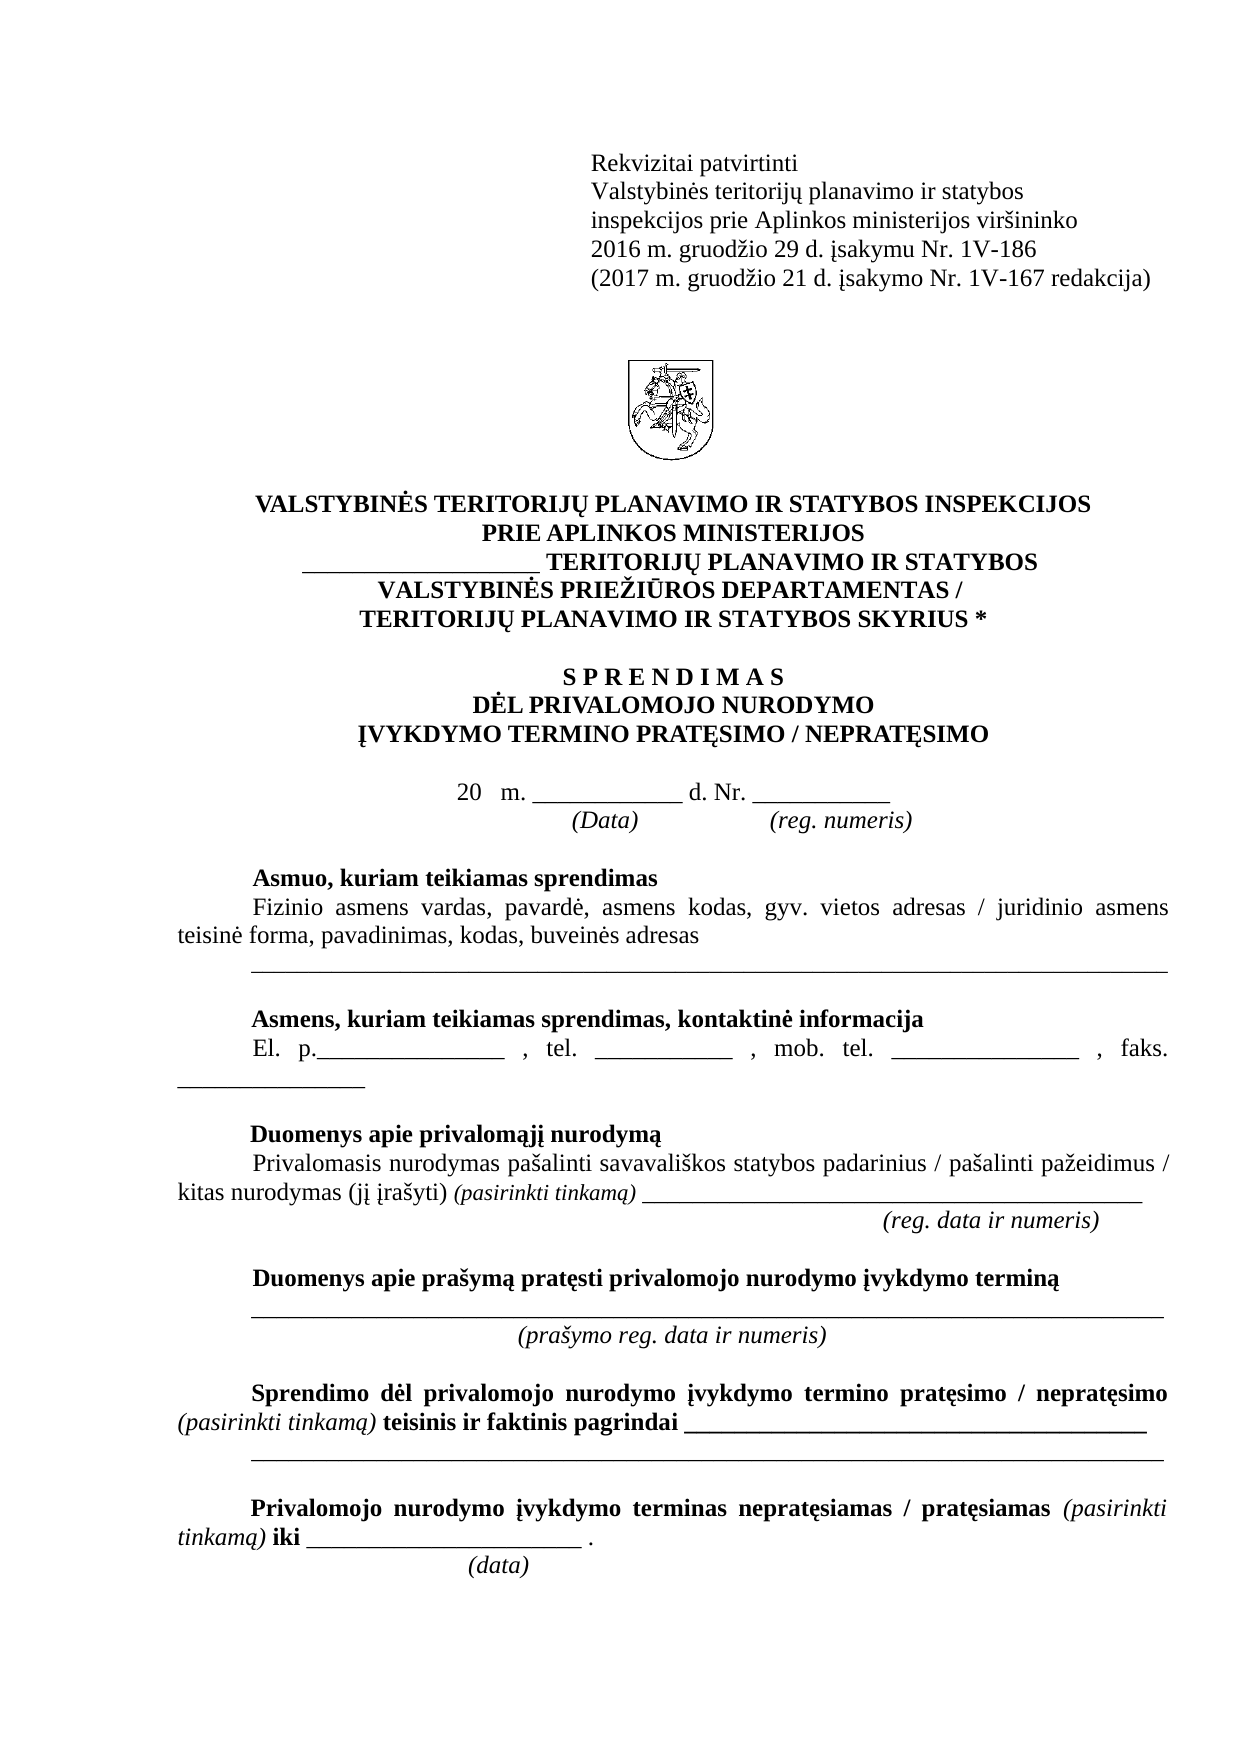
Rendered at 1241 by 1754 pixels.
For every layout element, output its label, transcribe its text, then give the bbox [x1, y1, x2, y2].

text ________________________________________________________________________________ [177, 949, 1169, 976]
text Rekvizitai patvirtinti [177, 148, 1169, 176]
text PRIE APLINKOS MINISTERIJOS [177, 518, 1169, 547]
text (data) [177, 1551, 1169, 1579]
text (Data) (reg. numeris) [477, 806, 1169, 834]
text 2016 m. gruodžio 29 d. įsakymu Nr. 1V-186 [177, 234, 1169, 263]
text Duomenys apie prašymą pratęsti privalomojo nurodymo įvykdymo terminą [177, 1263, 1169, 1292]
text DĖL PRIVALOMOJO NURODYMO [177, 691, 1169, 719]
text VALSTYBINĖS TERITORIJŲ PLANAVIMO IR STATYBOS INSPEKCIJOS [177, 489, 1169, 518]
text S P R E N D I M A S [177, 662, 1169, 691]
text Duomenys apie privalomąjį nurodymą [177, 1119, 1169, 1148]
text (reg. data ir numeris) [177, 1206, 1169, 1234]
text Asmens, kuriam teikiamas sprendimas, kontaktinė informacija [177, 1004, 1169, 1033]
text Privalomojo nurodymo įvykdymo terminas nepratęsiamas / pratęsiamas (pasirinkti tinkamą) iki ______________________ . [177, 1493, 1169, 1551]
text Valstybinės teritorijų planavimo ir statybos [177, 176, 1169, 205]
text 20 m. ____________ d. Nr. ___________ [177, 777, 1169, 806]
text _________________________________________________________________________ [177, 1436, 1169, 1464]
text Asmuo, kuriam teikiamas sprendimas [177, 863, 1169, 892]
text Fizinio asmens vardas, pavardė, asmens kodas, gyv. vietos adresas / juridinio asmens teisinė forma, pavadinimas, kodas, buveinės adresas [177, 892, 1169, 949]
text (prašymo reg. data ir numeris) [177, 1321, 1169, 1349]
text VALSTYBINĖS PRIEŽIŪROS DEPARTAMENTAS / [177, 576, 1169, 604]
text ___________________ TERITORIJŲ PLANAVIMO IR STATYBOS [177, 547, 1169, 576]
text ĮVYKDYMO TERMINO PRATĘSIMO / NEPRATĘSIMO [177, 719, 1169, 748]
text El. p._______________ , tel. ___________ , mob. tel. _______________ , faks. _______________ [177, 1033, 1169, 1091]
text _________________________________________________________________________ [177, 1292, 1169, 1321]
text Sprendimo dėl privalomojo nurodymo įvykdymo termino pratęsimo / nepratęsimo (pasirinkti tinkamą) teisinis ir faktinis pagrindai _____________________________________ [177, 1378, 1169, 1436]
text inspekcijos prie Aplinkos ministerijos viršininko [177, 205, 1169, 234]
text (2017 m. gruodžio 21 d. įsakymo Nr. 1V-167 redakcija) [177, 263, 1169, 291]
text TERITORIJŲ PLANAVIMO IR STATYBOS SKYRIUS * [177, 604, 1169, 633]
text Privalomasis nurodymas pašalinti savavališkos statybos padarinius / pašalinti pažeidimus / kitas nurodymas (jį įrašyti) (pasirinkti tinkamą) ________________________________________ [177, 1148, 1169, 1206]
